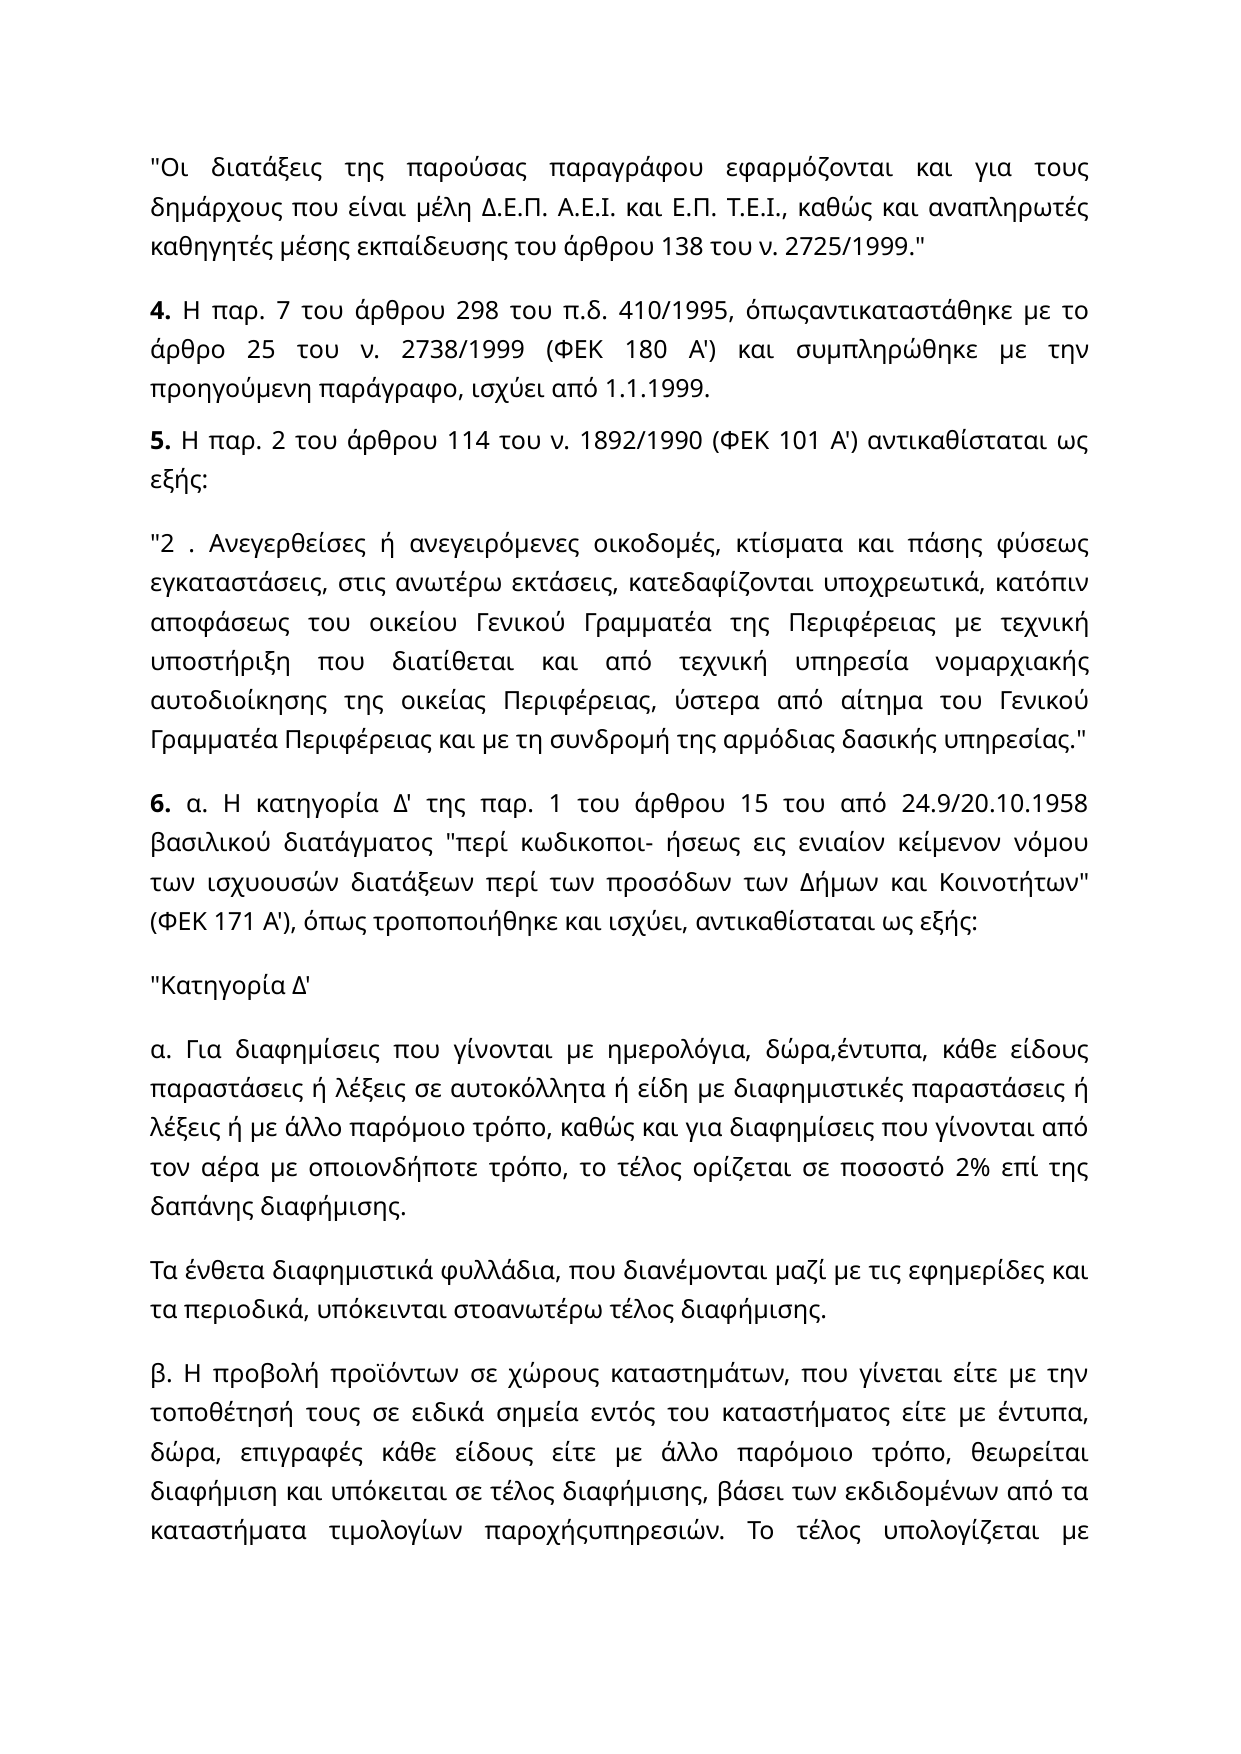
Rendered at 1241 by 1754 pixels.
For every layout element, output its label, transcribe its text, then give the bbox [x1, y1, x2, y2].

text 4. Η παρ. 7 του άρθρου 298 του π.δ. 410/1995, όπωςαντικαταστάθηκε με το άρθρο 25 του ν. 2738/1999 (ΦΕΚ 180 Α') και συμπληρώθηκε με την προηγούμενη παράγραφο, ισχύει από 1.1.1999. [150, 292, 1090, 405]
text β. Η προβολή προϊόντων σε χώρους καταστημάτων, που γίνεται είτε με την τοποθέτησή τους σε ειδικά σημεία εντός του καταστήματος είτε με έντυπα, δώρα, επιγραφές κάθε είδους είτε με άλλο παρόμοιο τρόπο, θεωρείται διαφήμιση και υπόκειται σε τέλος διαφήμισης, βάσει των εκδιδομένων από τα καταστήματα τιμολογίων παροχήςυπηρεσιών. Το τέλος υπολογίζεται με [150, 1356, 1090, 1547]
text "2 . Ανεγερθείσες ή ανεγειρόμενες οικοδομές, κτίσματα και πάσης φύσεως εγκαταστάσεις, στις ανωτέρω εκτάσεις, κατεδαφίζονται υποχρεωτικά, κατόπιν αποφάσεως του οικείου Γενικού Γραμματέα της Περιφέρειας με τεχνική υποστήριξη που διατίθεται και από τεχνική υπηρεσία νομαρχιακής αυτοδιοίκησης της οικείας Περιφέρειας, ύστερα από αίτημα του Γενικού Γραμματέα Περιφέρειας και με τη συνδρομή της αρμόδιας δασικής υπηρεσίας." [150, 526, 1090, 756]
text 5. Η παρ. 2 του άρθρου 114 του ν. 1892/1990 (ΦΕΚ 101 Α') αντικαθίσταται ως εξής: [150, 422, 1090, 496]
text Τα ένθετα διαφημιστικά φυλλάδια, που διανέμονται μαζί με τις εφημερίδες και τα περιοδικά, υπόκεινται στοανωτέρω τέλος διαφήμισης. [150, 1252, 1090, 1326]
text "Οι διατάξεις της παρούσας παραγράφου εφαρμόζονται και για τους δημάρχους που είναι μέλη Δ.Ε.Π. Α.Ε.Ι. και Ε.Π. Τ.Ε.Ι., καθώς και αναπληρωτές καθηγητές μέσης εκπαίδευσης του άρθρου 138 του ν. 2725/1999." [150, 150, 1090, 262]
text 6. α. Η κατηγορία Δ' της παρ. 1 του άρθρου 15 του από 24.9/20.10.1958 βασιλικού διατάγματος "περί κωδικοποι- ήσεως εις ενιαίον κείμενον νόμου των ισχυουσών διατάξεων περί των προσόδων των Δήμων και Κοινοτήτων" (ΦΕΚ 171 Α'), όπως τροποποιήθηκε και ισχύει, αντικαθίσταται ως εξής: [150, 786, 1090, 937]
text "Κατηγορία Δ' [150, 967, 1090, 1002]
text α. Για διαφημίσεις που γίνονται με ημερολόγια, δώρα,έντυπα, κάθε είδους παραστάσεις ή λέξεις σε αυτοκόλλητα ή είδη με διαφημιστικές παραστάσεις ή λέξεις ή με άλλο παρόμοιο τρόπο, καθώς και για διαφημίσεις που γίνονται από τον αέρα με οποιονδήποτε τρόπο, το τέλος ορίζεται σε ποσοστό 2% επί της δαπάνης διαφήμισης. [150, 1032, 1090, 1222]
